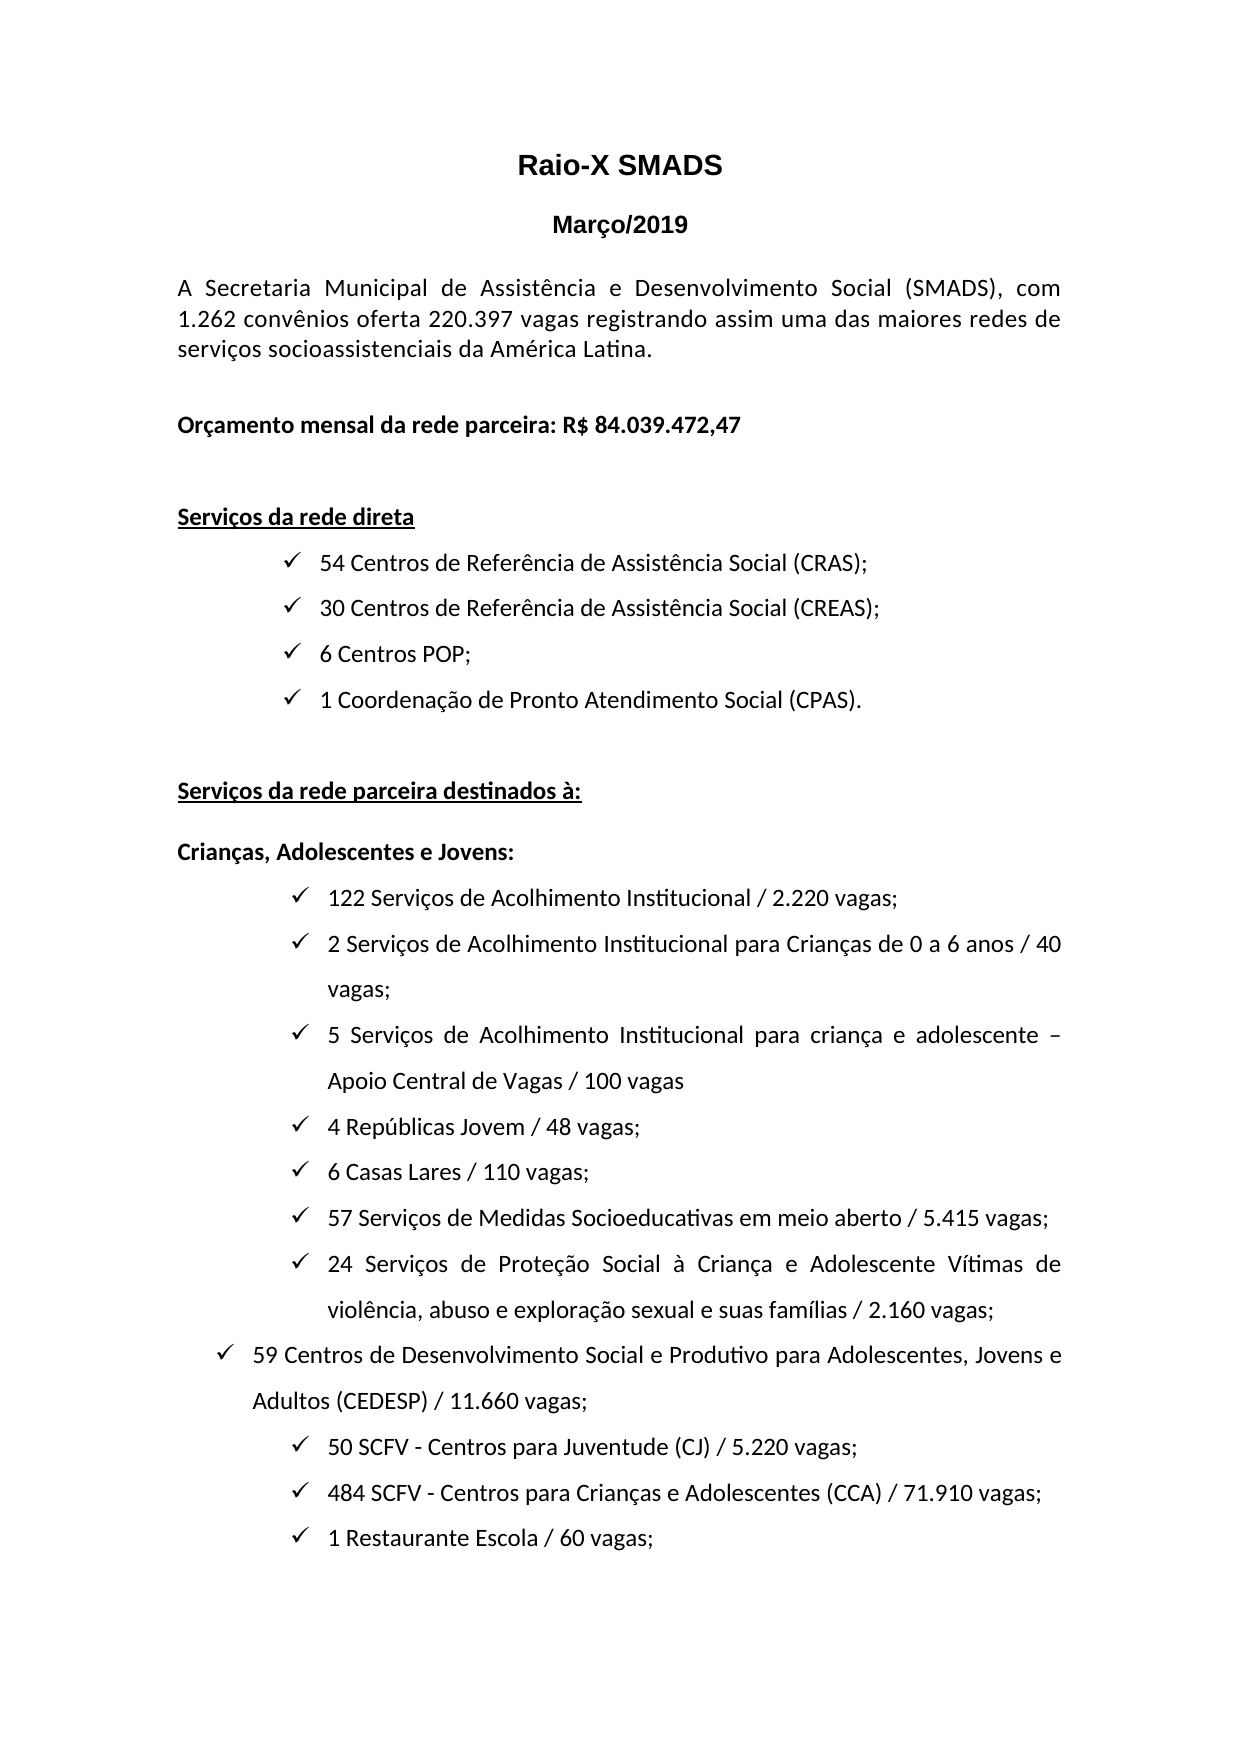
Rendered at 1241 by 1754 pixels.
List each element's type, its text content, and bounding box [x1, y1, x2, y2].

list 24 Serviços de Proteção Social à Criança e Adolescente Vítimas de violência, abuso e exploração sexual e suas famílias / 2.160 vagas; [290, 1248, 1063, 1324]
text Crianças, Adolescentes e Jovens: [177, 836, 1063, 867]
list 1 Coordenação de Pronto Atendimento Social (CPAS). [282, 684, 1063, 714]
text Serviços da rede direta [177, 501, 1063, 532]
list 122 Serviços de Acolhimento Institucional / 2.220 vagas; [290, 882, 1063, 913]
list 4 Repúblicas Jovem / 48 vagas; [290, 1111, 1063, 1141]
list 2 Serviços de Acolhimento Institucional para Crianças de 0 a 6 anos / 40 vagas; [290, 928, 1063, 1004]
text Orçamento mensal da rede parceira: R$ 84.039.472,47 [177, 409, 1063, 440]
text Março/2019 [177, 210, 1063, 239]
list 57 Serviços de Medidas Socioeducativas em meio aberto / 5.415 vagas; [290, 1202, 1063, 1233]
list 50 SCFV - Centros para Juventude (CJ) / 5.220 vagas; [290, 1431, 1063, 1461]
list 30 Centros de Referência de Assistência Social (CREAS); [282, 592, 1063, 623]
list 54 Centros de Referência de Assistência Social (CRAS); [282, 547, 1063, 577]
text A Secretaria Municipal de Assistência e Desenvolvimento Social (SMADS), com 1.262 convênios oferta 220.397 vagas registrando assim uma das maiores redes de serviços socioassistenciais da América Latina. [177, 272, 1063, 364]
list 1 Restaurante Escola / 60 vagas; [290, 1522, 1063, 1553]
list 5 Serviços de Acolhimento Institucional para criança e adolescente – Apoio Central de Vagas / 100 vagas [290, 1019, 1063, 1096]
text Raio-X SMADS [177, 148, 1063, 181]
list 6 Casas Lares / 110 vagas; [290, 1157, 1063, 1187]
text Serviços da rede parceira destinados à: [177, 775, 1063, 806]
list 484 SCFV - Centros para Crianças e Adolescentes (CCA) / 71.910 vagas; [290, 1477, 1063, 1507]
list 6 Centros POP; [282, 638, 1063, 669]
list 59 Centros de Desenvolvimento Social e Produtivo para Adolescentes, Jovens e Adultos (CEDESP) / 11.660 vagas; [215, 1339, 1063, 1416]
